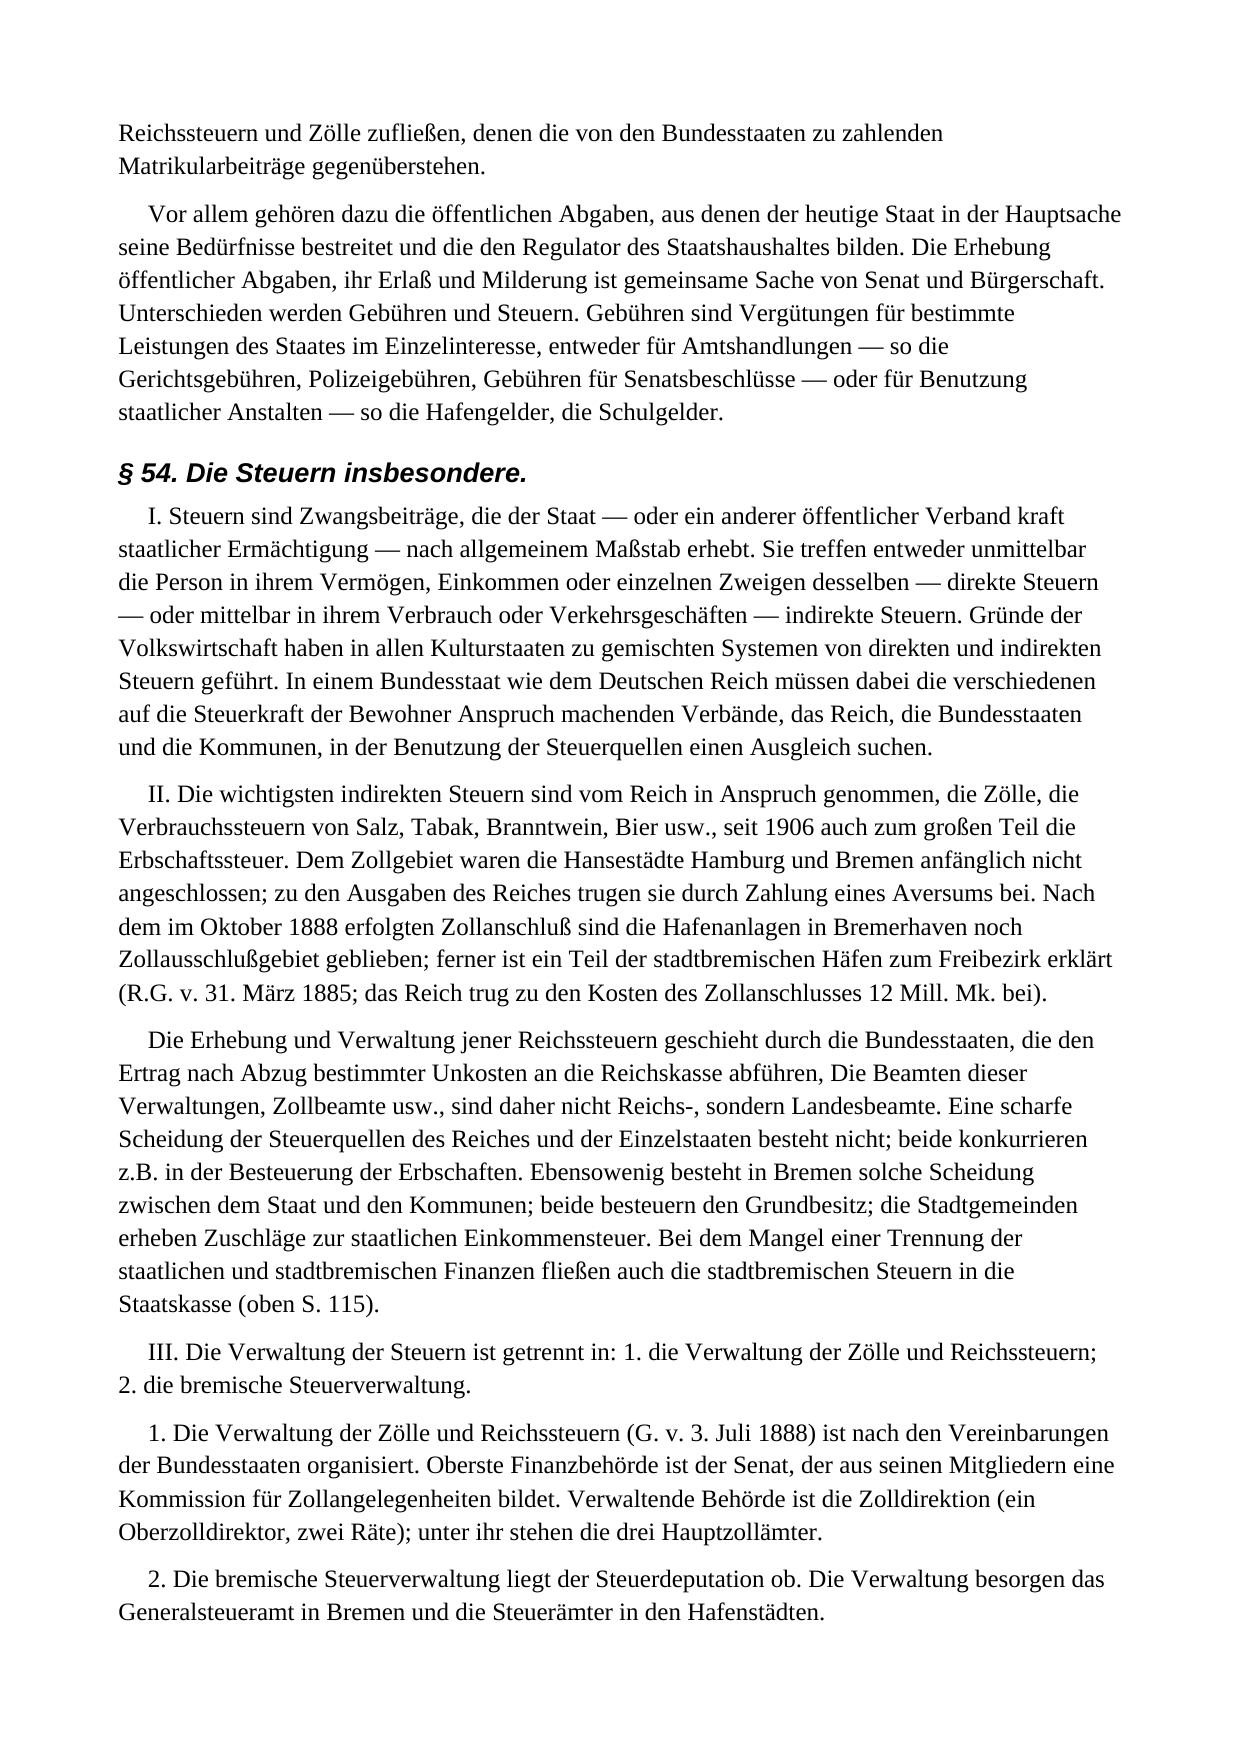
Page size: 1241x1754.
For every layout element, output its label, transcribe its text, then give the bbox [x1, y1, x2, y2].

text III. Die Verwaltung der Steuern ist getrennt in: 1. die Verwaltung der Zölle und Reichssteuern; 2. die bremische Steuerverwaltung. [118, 1337, 1122, 1399]
subtitle § 54. Die Steuern insbesondere. [118, 457, 1122, 488]
text 1. Die Verwaltung der Zölle und Reichssteuern (G. v. 3. Juli 1888) ist nach den Vereinbarungen der Bundesstaaten organisiert. Oberste Finanzbehörde ist der Senat, der aus seinen Mitgliedern eine Kommission für Zollangelegenheiten bildet. Verwaltende Behörde ist die Zolldirektion (ein Oberzolldirektor, zwei Räte); unter ihr stehen die drei Hauptzollämter. [118, 1418, 1122, 1545]
text Die Erhebung und Verwaltung jener Reichssteuern geschieht durch die Bundesstaaten, die den Ertrag nach Abzug bestimmter Unkosten an die Reichskasse abführen, Die Beamten dieser Verwaltungen, Zollbeamte usw., sind daher nicht Reichs-, sondern Landesbeamte. Eine scharfe Scheidung der Steuerquellen des Reiches und der Einzelstaaten besteht nicht; beide konkurrieren z.B. in der Besteuerung der Erbschaften. Ebensowenig besteht in Bremen solche Scheidung zwischen dem Staat und den Kommunen; beide besteuern den Grundbesitz; die Stadtgemeinden erheben Zuschläge zur staatlichen Einkommensteuer. Bei dem Mangel einer Trennung der staatlichen und stadtbremischen Finanzen fließen auch die stadtbremischen Steuern in die Staatskasse (oben S. 115). [118, 1025, 1122, 1318]
text Vor allem gehören dazu die öffentlichen Abgaben, aus denen der heutige Staat in der Hauptsache seine Bedürfnisse bestreitet und die den Regulator des Staatshaushaltes bilden. Die Erhebung öffentlicher Abgaben, ihr Erlaß und Milderung ist gemeinsame Sache von Senat und Bürgerschaft. Unterschieden werden Gebühren und Steuern. Gebühren sind Vergütungen für bestimmte Leistungen des Staates im Einzelinteresse, entweder für Amtshandlungen — so die Gerichtsgebühren, Polizeigebühren, Gebühren für Senatsbeschlüsse — oder für Benutzung staatlicher Anstalten — so die Hafengelder, die Schulgelder. [118, 199, 1122, 426]
text Reichssteuern und Zölle zufließen, denen die von den Bundesstaaten zu zahlenden Matrikularbeiträge gegenüberstehen. [118, 118, 1122, 180]
text II. Die wichtigsten indirekten Steuern sind vom Reich in Anspruch genommen, die Zölle, die Verbrauchssteuern von Salz, Tabak, Branntwein, Bier usw., seit 1906 auch zum großen Teil die Erbschaftssteuer. Dem Zollgebiet waren die Hansestädte Hamburg und Bremen anfänglich nicht angeschlossen; zu den Ausgaben des Reiches trugen sie durch Zahlung eines Aversums bei. Nach dem im Oktober 1888 erfolgten Zollanschluß sind die Hafenanlagen in Bremerhaven noch Zollausschlußgebiet geblieben; ferner ist ein Teil der stadtbremischen Häfen zum Freibezirk erklärt (R.G. v. 31. März 1885; das Reich trug zu den Kosten des Zollanschlusses 12 Mill. Mk. bei). [118, 779, 1122, 1006]
text 2. Die bremische Steuerverwaltung liegt der Steuerdeputation ob. Die Verwaltung besorgen das Generalsteueramt in Bremen und die Steuerämter in den Hafenstädten. [118, 1564, 1122, 1626]
text I. Steuern sind Zwangsbeiträge, die der Staat — oder ein anderer öffentlicher Verband kraft staatlicher Ermächtigung — nach allgemeinem Maßstab erhebt. Sie treffen entweder unmittelbar die Person in ihrem Vermögen, Einkommen oder einzelnen Zweigen desselben — direkte Steuern — oder mittelbar in ihrem Verbrauch oder Verkehrsgeschäften — indirekte Steuern. Gründe der Volkswirtschaft haben in allen Kulturstaaten zu gemischten Systemen von direkten und indirekten Steuern geführt. In einem Bundesstaat wie dem Deutschen Reich müssen dabei die verschiedenen auf die Steuerkraft der Bewohner Anspruch machenden Verbände, das Reich, die Bundesstaaten und die Kommunen, in der Benutzung der Steuerquellen einen Ausgleich suchen. [118, 501, 1122, 761]
